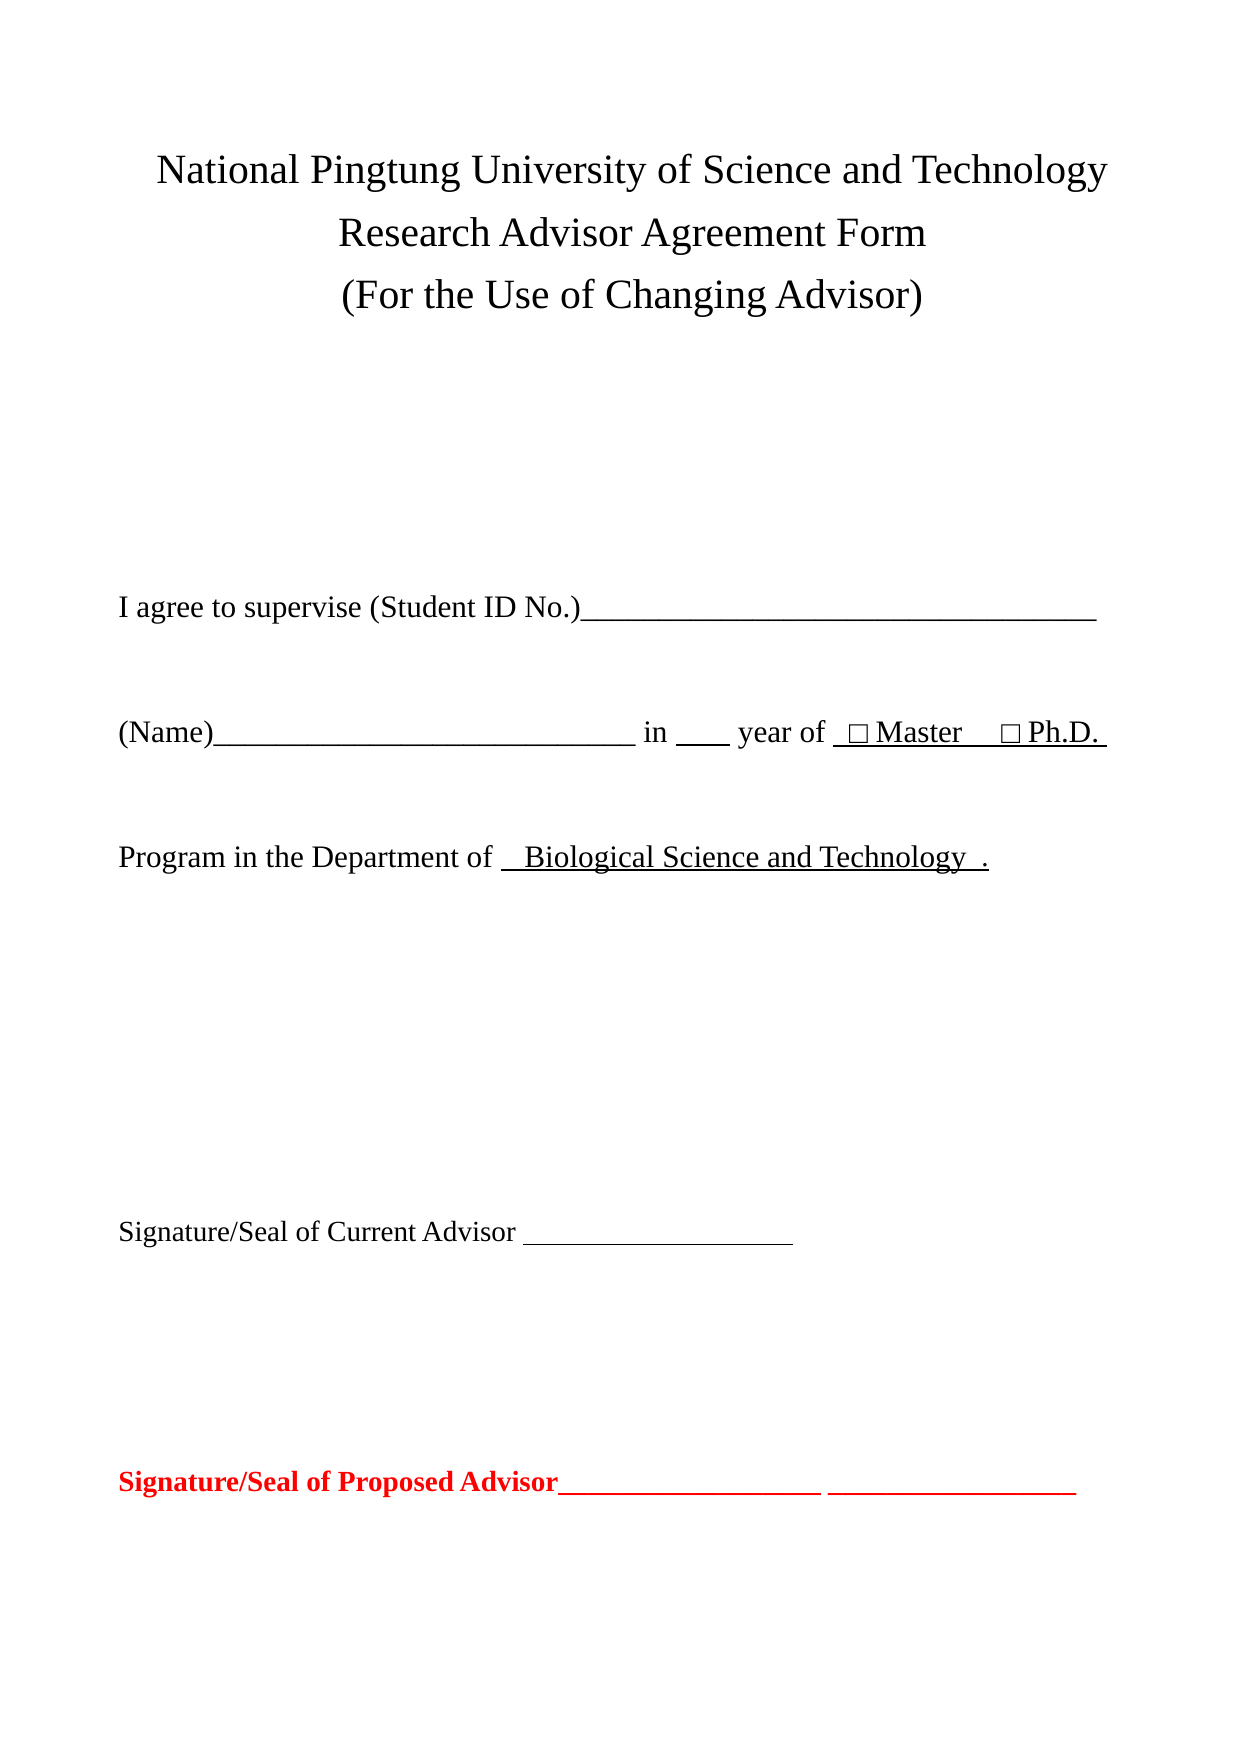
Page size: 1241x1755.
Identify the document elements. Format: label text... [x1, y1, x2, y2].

text (For the Use of Changing Advisor) [118, 252, 1146, 314]
text Signature/Seal of Proposed Advisor__________________ _________________ [118, 1439, 1146, 1502]
text Signature/Seal of Current Advisor [118, 1189, 1146, 1252]
text I agree to supervise (Student ID No.)_________________________________ (Name)___________________________ in year of □ Master □ Ph.D. Program in the Department of Biological Science and Technology . [118, 564, 1146, 877]
text National Pingtung University of Science and Technology Research Advisor Agreement Form [118, 127, 1146, 252]
